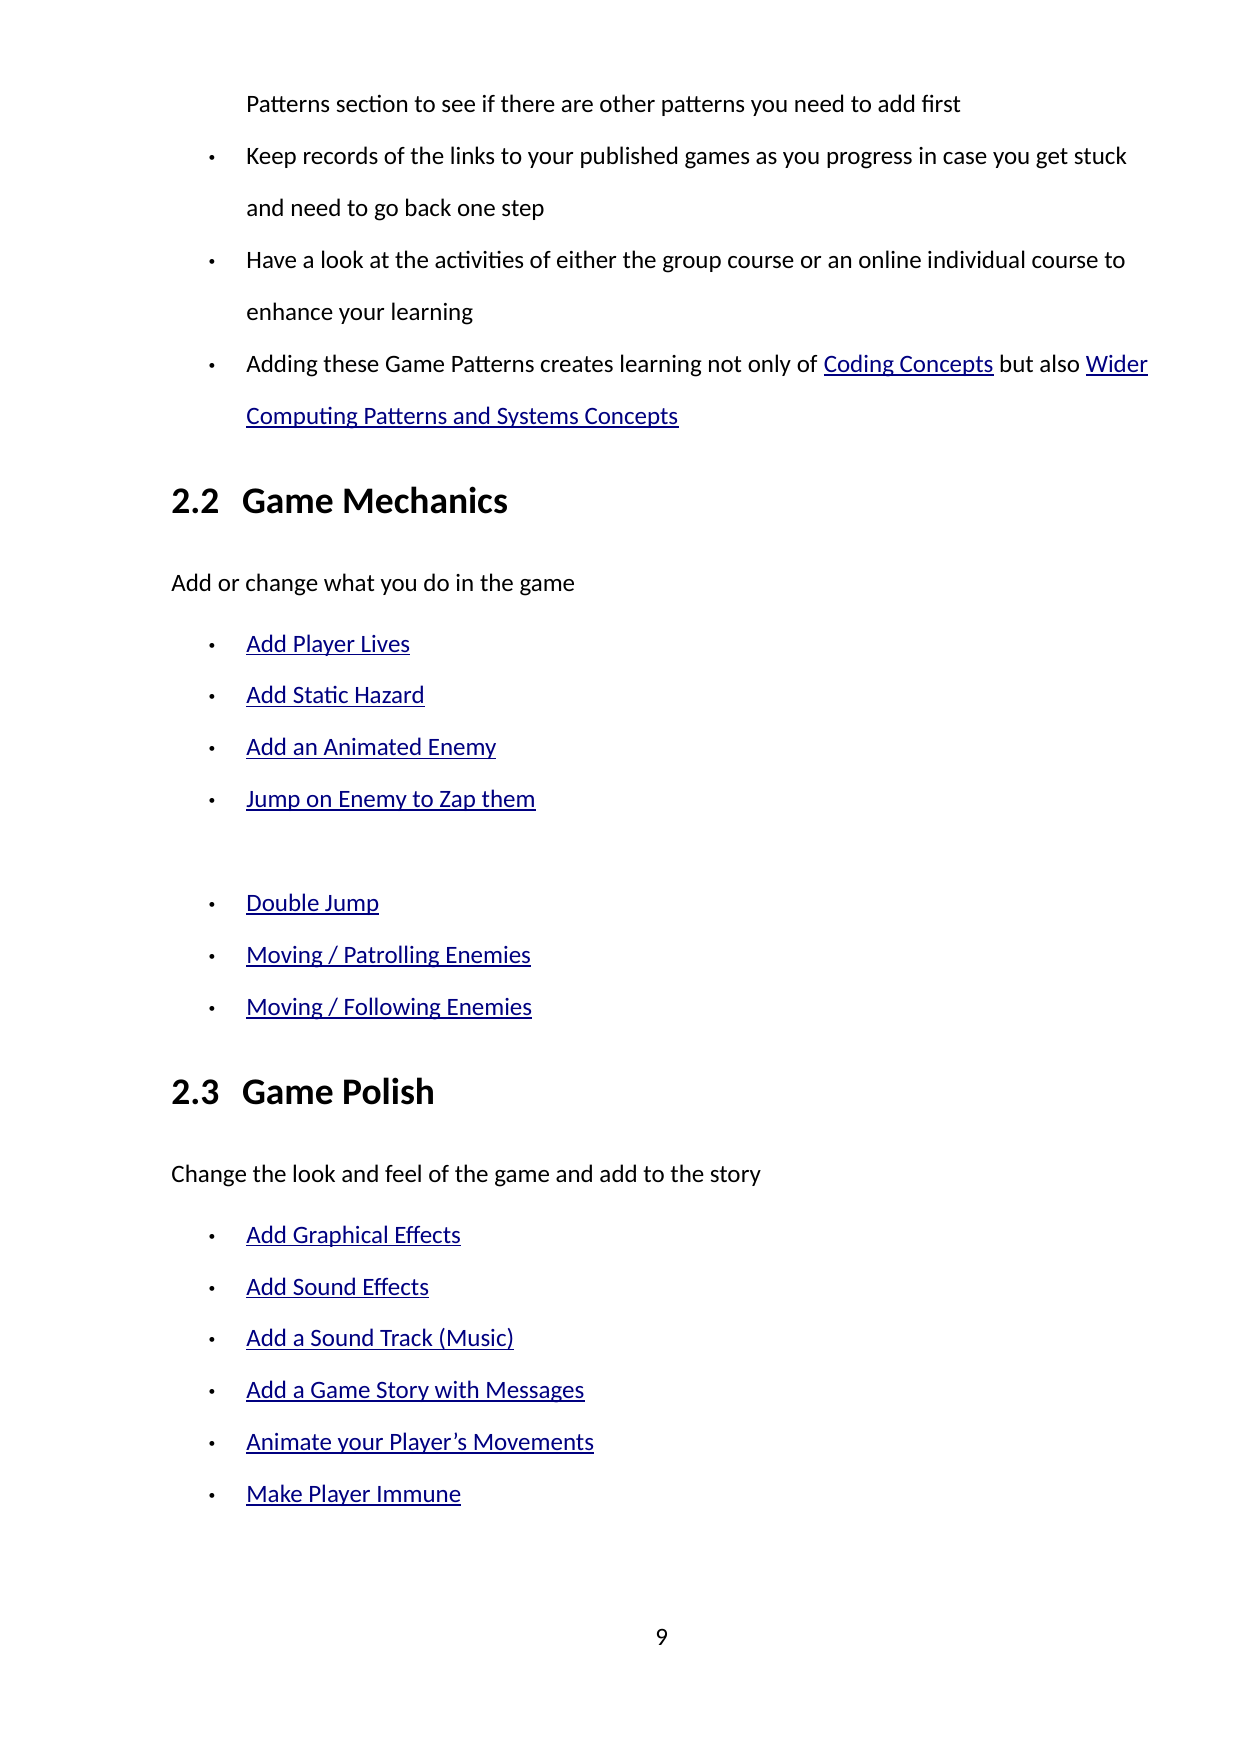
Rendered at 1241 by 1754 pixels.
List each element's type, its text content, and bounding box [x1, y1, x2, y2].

list Adding these Game Patterns creates learning not only of Coding Concepts but also Wider Computing Patterns and Systems Concepts [209, 348, 1152, 430]
subtitle Game Polish [171, 1068, 1152, 1113]
list Add Sound Effects [209, 1271, 1152, 1301]
list Moving / Patrolling Enemies [209, 939, 1152, 969]
list Add Graphical Effects [209, 1219, 1152, 1249]
list Have a look at the activities of either the group course or an online individual course to enhance your learning [209, 244, 1152, 327]
list Make Player Immune [209, 1478, 1152, 1509]
list Add Player Lives [209, 628, 1152, 658]
text Change the look and feel of the game and add to the story [171, 1158, 1152, 1188]
list Add an Animated Enemy [209, 731, 1152, 762]
list Patterns section to see if there are other patterns you need to add first [209, 88, 1152, 119]
list Jump on Enemy to Zap them [209, 783, 1152, 866]
list Double Jump [209, 887, 1152, 918]
list Add a Game Story with Messages [209, 1374, 1152, 1405]
subtitle Game Mechanics [171, 477, 1152, 522]
list Keep records of the links to your published games as you progress in case you get stuck and need to go back one step [209, 140, 1152, 223]
list Moving / Following Enemies [209, 991, 1152, 1021]
list Add Static Hazard [209, 679, 1152, 710]
list Add a Sound Track (Music) [209, 1322, 1152, 1353]
text Add or change what you do in the game [171, 567, 1152, 597]
list Animate your Player’s Movements [209, 1426, 1152, 1457]
